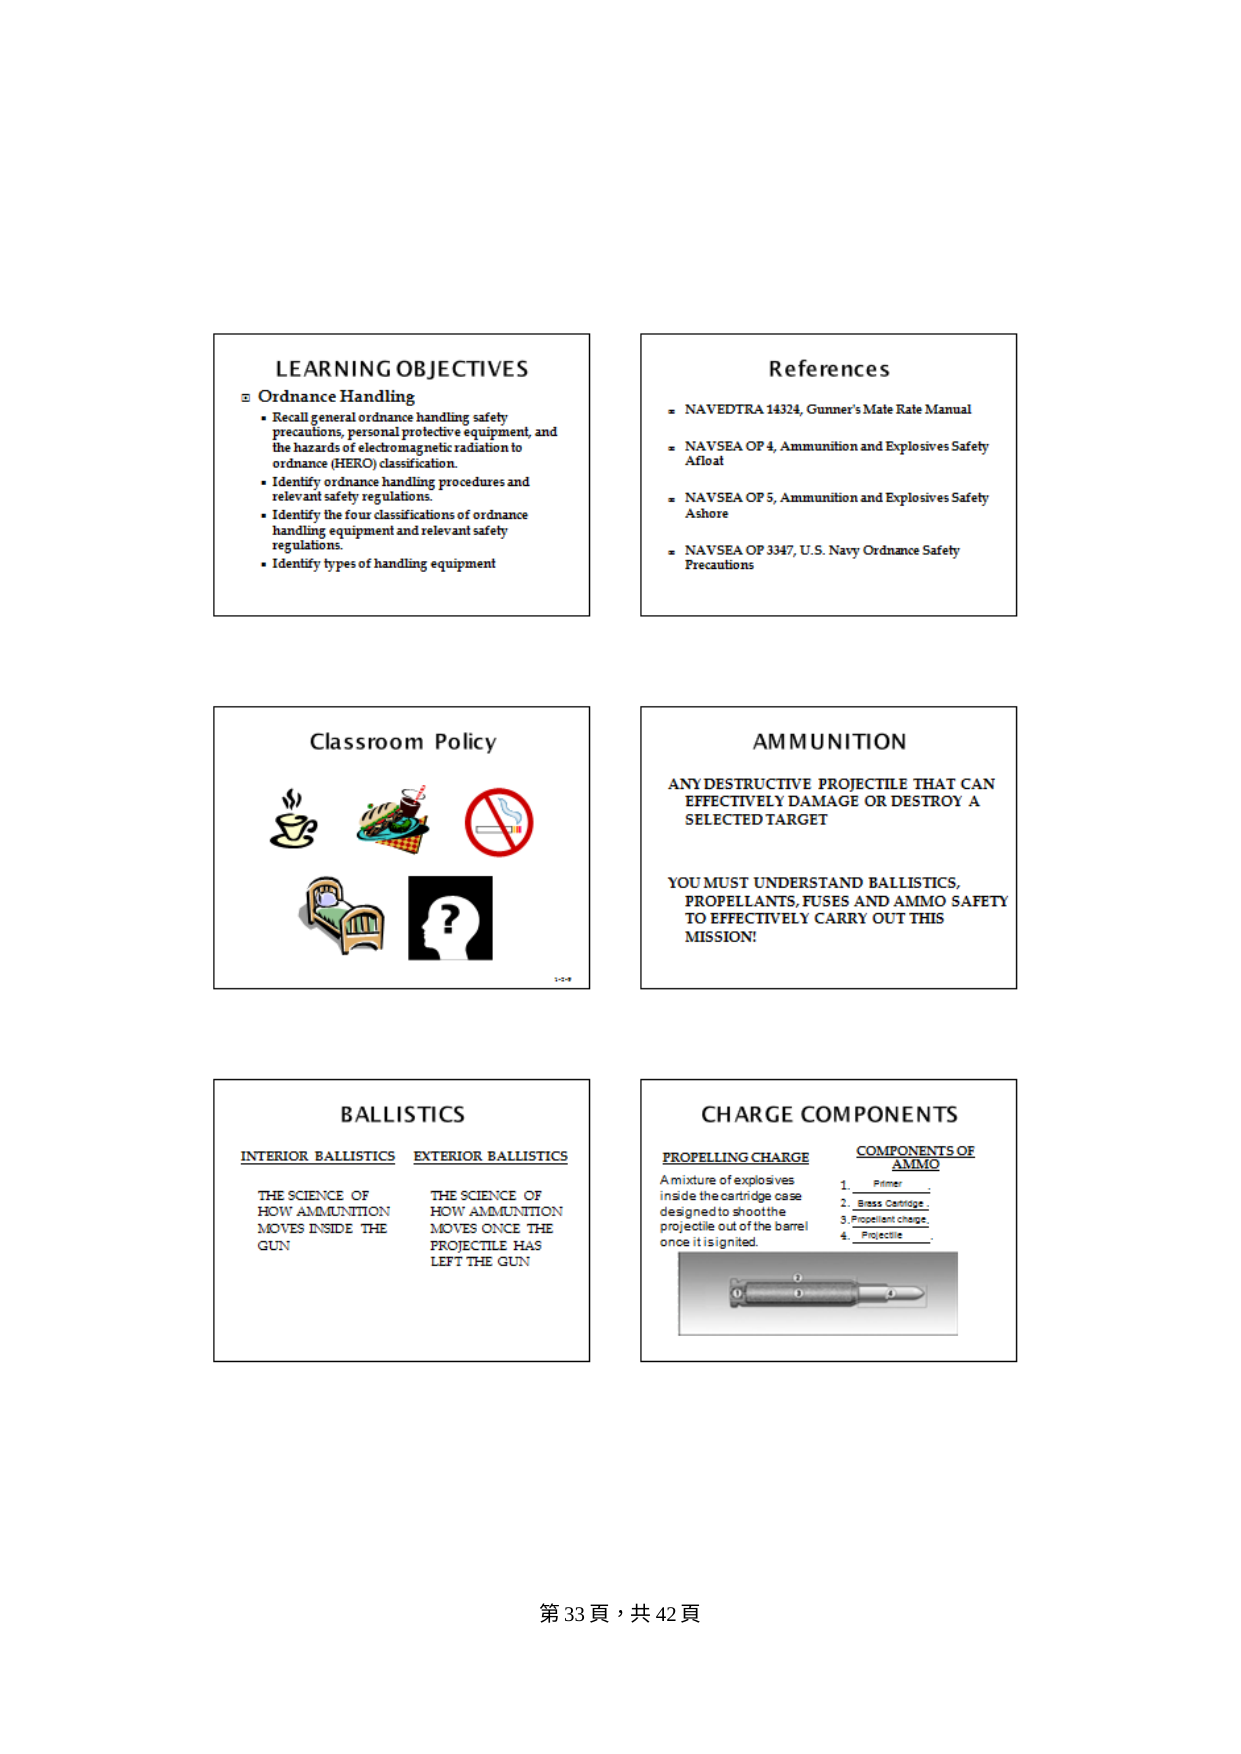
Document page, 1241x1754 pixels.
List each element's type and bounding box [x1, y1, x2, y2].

picture [187, 319, 1053, 1386]
